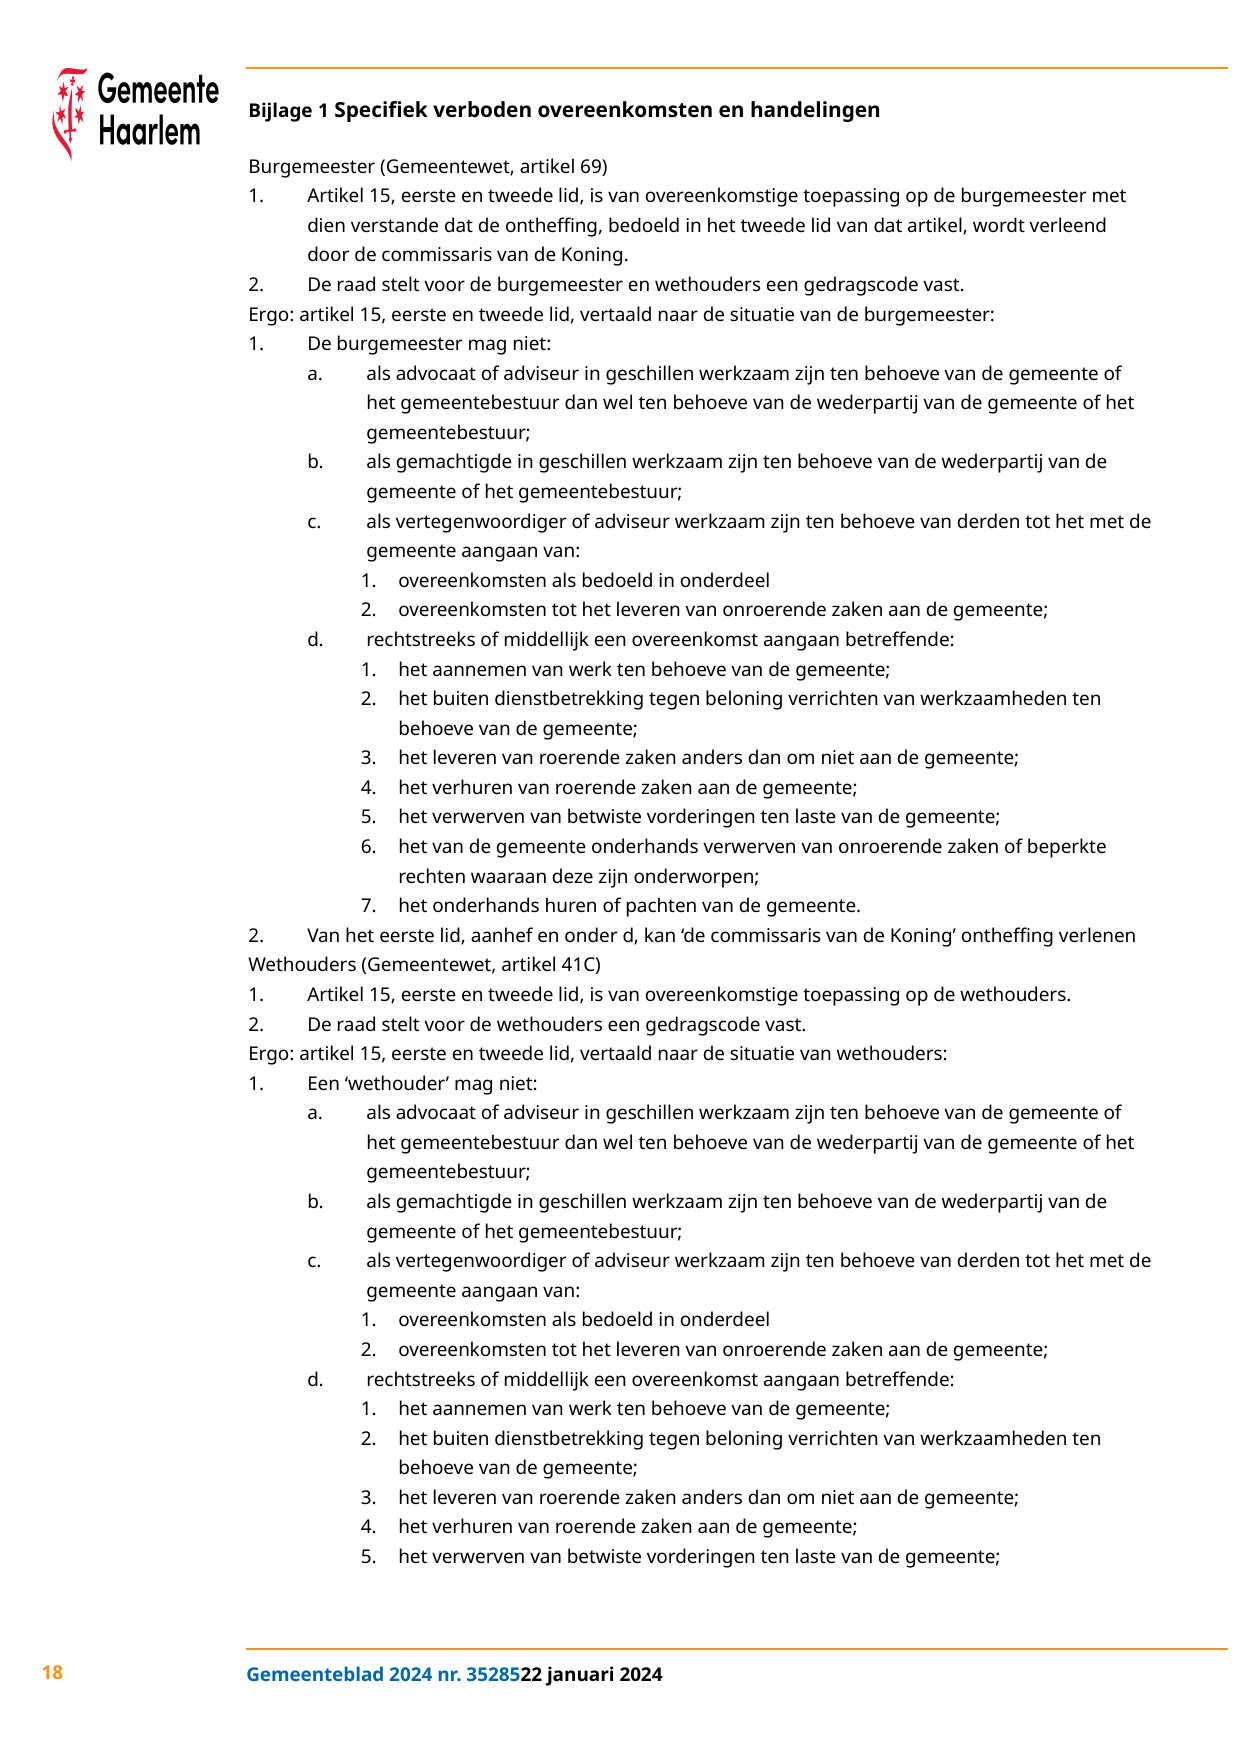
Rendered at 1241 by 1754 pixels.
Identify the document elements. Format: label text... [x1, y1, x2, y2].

list overeenkomsten tot het leveren van onroerende zaken aan de gemeente; [361, 597, 1152, 622]
list het leveren van roerende zaken anders dan om niet aan de gemeente; [361, 1484, 1152, 1510]
text Wethouders (Gemeentewet, artikel 41C) [248, 952, 1152, 977]
list Een ‘wethouder’ mag niet: [248, 1070, 1152, 1096]
list het verwerven van betwiste vorderingen ten laste van de gemeente; [361, 804, 1152, 829]
text Ergo: artikel 15, eerste en tweede lid, vertaald naar de situatie van de burgemeester: [248, 301, 1152, 327]
list als gemachtigde in geschillen werkzaam zijn ten behoeve van de wederpartij van de gemeente of het gemeentebestuur; [307, 1188, 1152, 1244]
list als vertegenwoordiger of adviseur werkzaam zijn ten behoeve van derden tot het met de gemeente aangaan van: [307, 508, 1152, 563]
list rechtstreeks of middellijk een overeenkomst aangaan betreffende: [307, 626, 1152, 652]
list het leveren van roerende zaken anders dan om niet aan de gemeente; [361, 744, 1152, 770]
list overeenkomsten als bedoeld in onderdeel [361, 567, 1152, 593]
list overeenkomsten tot het leveren van onroerende zaken aan de gemeente; [361, 1336, 1152, 1362]
list het verwerven van betwiste vorderingen ten laste van de gemeente; [361, 1543, 1152, 1569]
list Artikel 15, eerste en tweede lid, is van overeenkomstige toepassing op de wethouders. [248, 981, 1152, 1007]
list het aannemen van werk ten behoeve van de gemeente; [361, 1395, 1152, 1421]
list het verhuren van roerende zaken aan de gemeente; [361, 774, 1152, 800]
text Bijlage 1 Specifiek verboden overeenkomsten en handelingen [248, 95, 1152, 123]
picture [41, 47, 231, 172]
list als gemachtigde in geschillen werkzaam zijn ten behoeve van de wederpartij van de gemeente of het gemeentebestuur; [307, 449, 1152, 504]
text Ergo: artikel 15, eerste en tweede lid, vertaald naar de situatie van wethouders: [248, 1040, 1152, 1066]
list als advocaat of adviseur in geschillen werkzaam zijn ten behoeve van de gemeente of het gemeentebestuur dan wel ten behoeve van de wederpartij van de gemeente of het gemeentebestuur; [307, 1099, 1152, 1184]
list Artikel 15, eerste en tweede lid, is van overeenkomstige toepassing op de burgemeester met dien verstande dat de ontheffing, bedoeld in het tweede lid van dat artikel, wordt verleend door de commissaris van de Koning. [248, 182, 1152, 267]
list als vertegenwoordiger of adviseur werkzaam zijn ten behoeve van derden tot het met de gemeente aangaan van: [307, 1247, 1152, 1303]
list De burgemeester mag niet: [248, 330, 1152, 356]
list De raad stelt voor de wethouders een gedragscode vast. [248, 1011, 1152, 1037]
list het onderhands huren of pachten van de gemeente. [361, 892, 1152, 918]
list het verhuren van roerende zaken aan de gemeente; [361, 1514, 1152, 1539]
text Burgemeester (Gemeentewet, artikel 69) [248, 153, 1152, 179]
list De raad stelt voor de burgemeester en wethouders een gedragscode vast. [248, 271, 1152, 297]
list als advocaat of adviseur in geschillen werkzaam zijn ten behoeve van de gemeente of het gemeentebestuur dan wel ten behoeve van de wederpartij van de gemeente of het gemeentebestuur; [307, 360, 1152, 445]
list het buiten dienstbetrekking tegen beloning verrichten van werkzaamheden ten behoeve van de gemeente; [361, 685, 1152, 741]
list rechtstreeks of middellijk een overeenkomst aangaan betreffende: [307, 1366, 1152, 1392]
list overeenkomsten als bedoeld in onderdeel [361, 1307, 1152, 1332]
list het van de gemeente onderhands verwerven van onroerende zaken of beperkte rechten waaraan deze zijn onderworpen; [361, 833, 1152, 889]
list het buiten dienstbetrekking tegen beloning verrichten van werkzaamheden ten behoeve van de gemeente; [361, 1425, 1152, 1480]
list het aannemen van werk ten behoeve van de gemeente; [361, 656, 1152, 682]
list Van het eerste lid, aanhef en onder d, kan ‘de commissaris van de Koning’ ontheffing verlenen [248, 922, 1152, 948]
